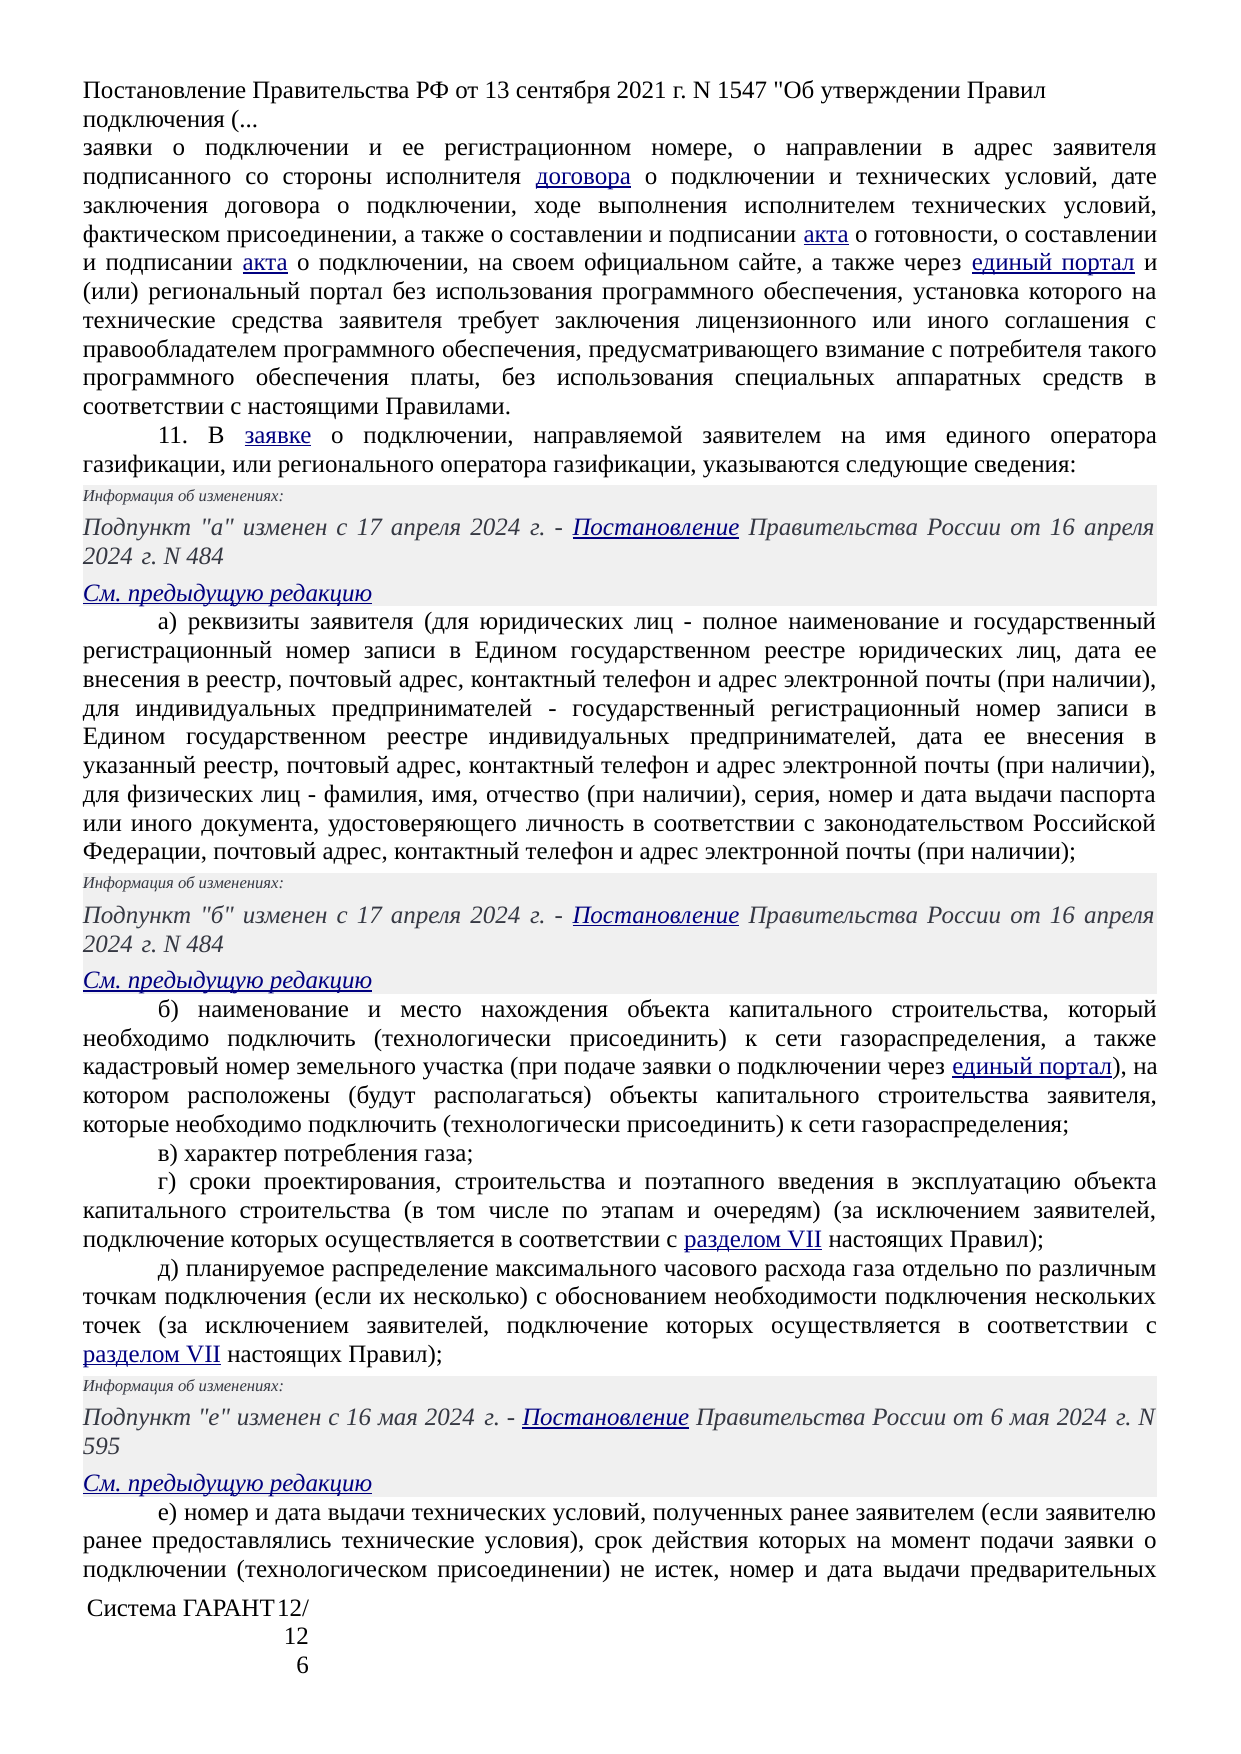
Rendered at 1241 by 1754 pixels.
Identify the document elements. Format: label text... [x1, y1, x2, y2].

text См. предыдущую редакцию [374, 578, 1157, 606]
text е) номер и дата выдачи технических условий, полученных ранее заявителем (если заявителю ранее предоставлялись технические условия), срок действия которых на момент подачи заявки о подключении (технологическом присоединении) не истек, номер и дата выдачи предварительных [83, 1497, 1157, 1583]
text Информация об изменениях: [286, 485, 1157, 504]
text Подпункт "б" изменен с 17 апреля 2024 г. - Постановление Правительства России от 16 апреля 2024 г. N 484 [226, 929, 1157, 957]
text Подпункт "а" изменен с 17 апреля 2024 г. - Постановление Правительства России от 16 апреля 2024 г. N 484 [226, 541, 1157, 570]
text д) планируемое распределение максимального часового расхода газа отдельно по различным точкам подключения (если их несколько) с обоснованием необходимости подключения нескольких точек (за исключением заявителей, подключение которых осуществляется в соответствии с разделом VII настоящих Правил); [83, 1253, 1157, 1368]
text 11. В заявке о подключении, направляемой заявителем на имя единого оператора газификации, или регионального оператора газификации, указываются следующие сведения: [83, 420, 1157, 477]
text заявки о подключении и ее регистрационном номере, о направлении в адрес заявителя подписанного со стороны исполнителя договора о подключении и технических условий, дате заключения договора о подключении, ходе выполнения исполнителем технических условий, фактическом присоединении, а также о составлении и подписании акта о готовности, о составлении и подписании акта о подключении, на своем официальном сайте, а также через единый портал и (или) региональный портал без использования программного обеспечения, установка которого на технические средства заявителя требует заключения лицензионного или иного соглашения с правообладателем программного обеспечения, предусматривающего взимание с потребителя такого программного обеспечения платы, без использования специальных аппаратных средств в соответствии с настоящими Правилами. [83, 132, 1157, 420]
text а) реквизиты заявителя (для юридических лиц - полное наименование и государственный регистрационный номер записи в Едином государственном реестре юридических лиц, дата ее внесения в реестр, почтовый адрес, контактный телефон и адрес электронной почты (при наличии), для индивидуальных предпринимателей - государственный регистрационный номер записи в Едином государственном реестре индивидуальных предпринимателей, дата ее внесения в указанный реестр, почтовый адрес, контактный телефон и адрес электронной почты (при наличии), для физических лиц - фамилия, имя, отчество (при наличии), серия, номер и дата выдачи паспорта или иного документа, удостоверяющего личность в соответствии с законодательством Российской Федерации, почтовый адрес, контактный телефон и адрес электронной почты (при наличии); [83, 606, 1157, 865]
text Информация об изменениях: [286, 1376, 1157, 1395]
text в) характер потребления газа; [83, 1138, 1157, 1166]
text См. предыдущую редакцию [374, 965, 1157, 994]
text Информация об изменениях: [286, 873, 1157, 892]
text г) сроки проектирования, строительства и поэтапного введения в эксплуатацию объекта капитального строительства (в том числе по этапам и очередям) (за исключением заявителей, подключение которых осуществляется в соответствии с разделом VII настоящих Правил); [83, 1166, 1157, 1253]
text б) наименование и место нахождения объекта капитального строительства, который необходимо подключить (технологически присоединить) к сети газораспределения, а также кадастровый номер земельного участка (при подаче заявки о подключении через единый портал), на котором расположены (будут располагаться) объекты капитального строительства заявителя, которые необходимо подключить (технологически присоединить) к сети газораспределения; [83, 994, 1157, 1138]
text Подпункт "е" изменен с 16 мая 2024 г. - Постановление Правительства России от 6 мая 2024 г. N 595 [123, 1431, 1157, 1460]
text См. предыдущую редакцию [374, 1468, 1157, 1497]
